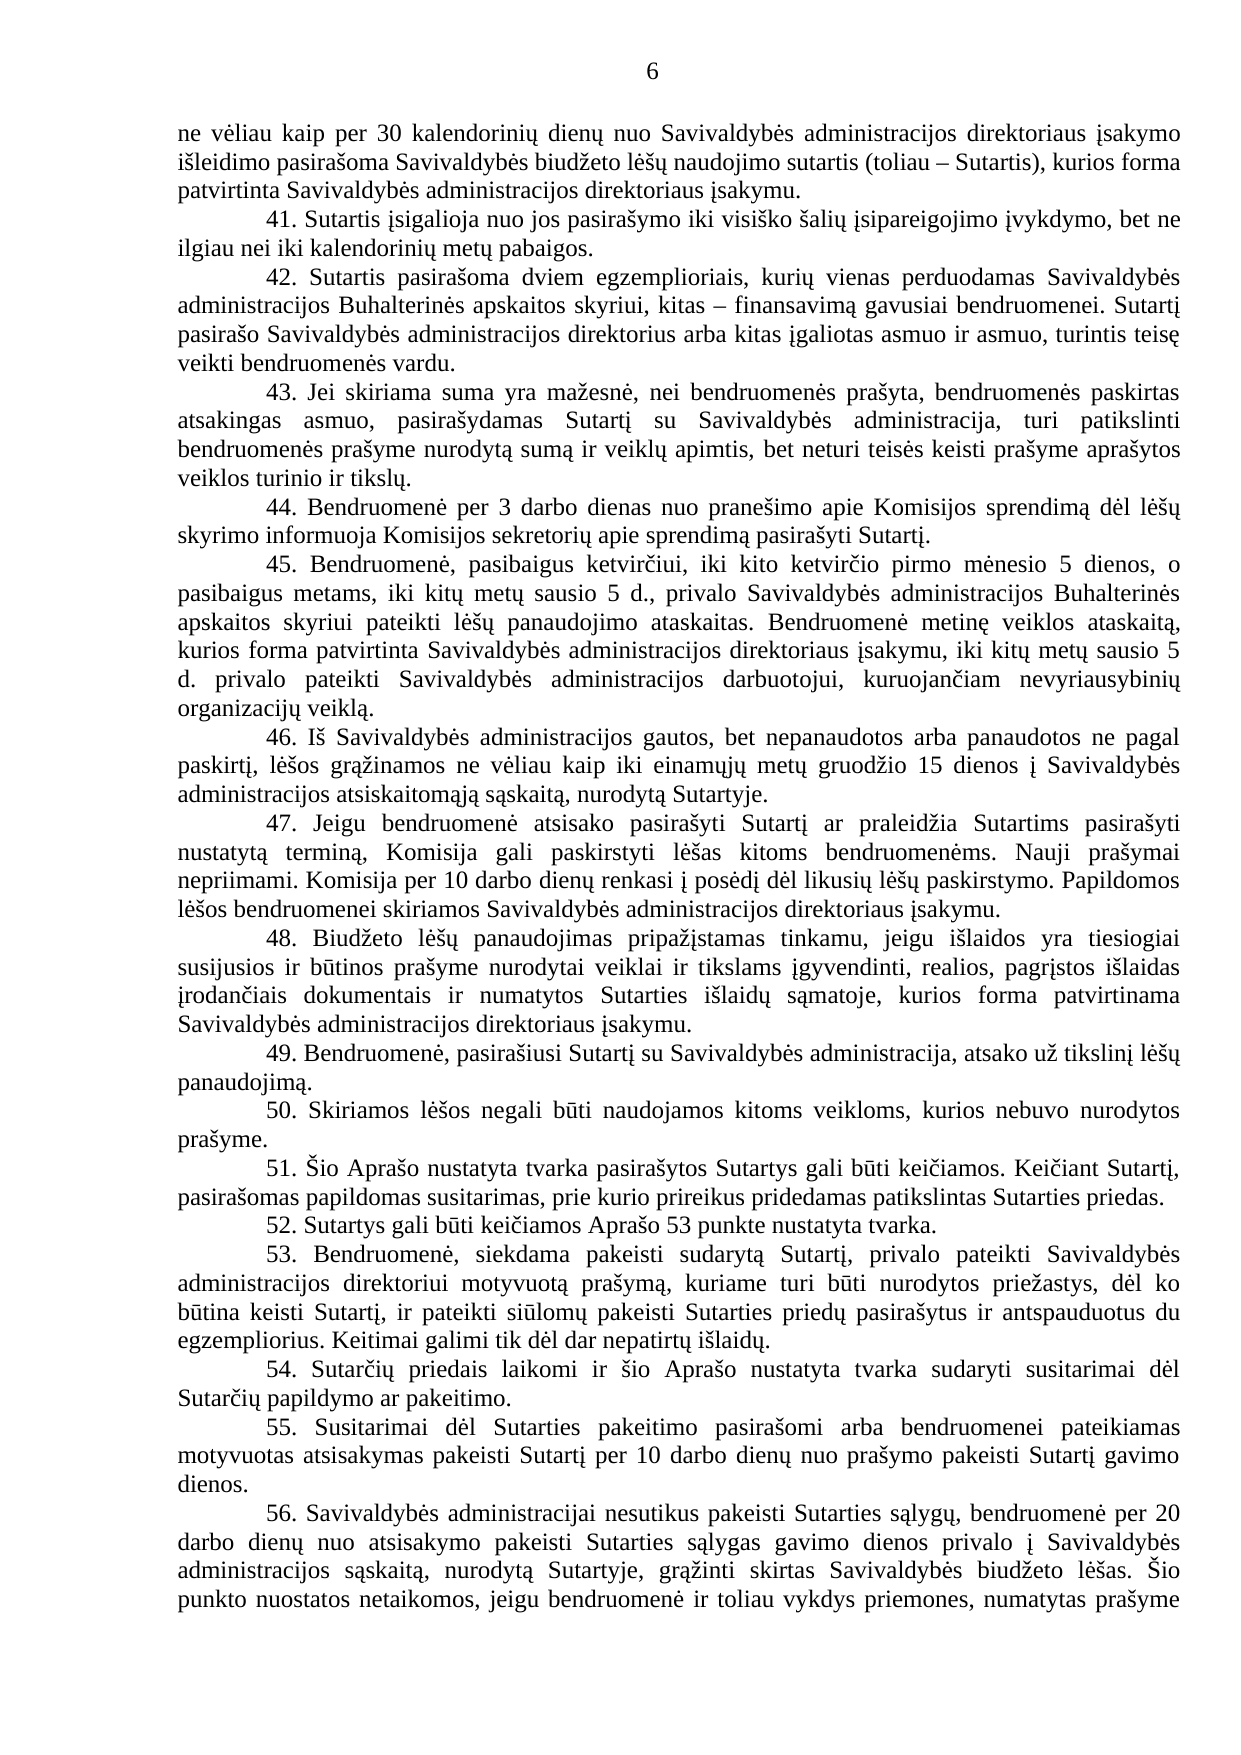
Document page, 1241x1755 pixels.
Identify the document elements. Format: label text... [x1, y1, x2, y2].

text 55. Susitarimai dėl Sutarties pakeitimo pasirašomi arba bendruomenei pateikiamas motyvuotas atsisakymas pakeisti Sutartį per 10 darbo dienų nuo prašymo pakeisti Sutartį gavimo dienos. [177, 1412, 1181, 1498]
text 41. Sutartis įsigalioja nuo jos pasirašymo iki visiško šalių įsipareigojimo įvykdymo, bet ne ilgiau nei iki kalendorinių metų pabaigos. [177, 204, 1181, 262]
text 56. Savivaldybės administracijai nesutikus pakeisti Sutarties sąlygų, bendruomenė per 20 darbo dienų nuo atsisakymo pakeisti Sutarties sąlygas gavimo dienos privalo į Savivaldybės administracijos sąskaitą, nurodytą Sutartyje, grąžinti skirtas Savivaldybės biudžeto lėšas. Šio punkto nuostatos netaikomos, jeigu bendruomenė ir toliau vykdys priemones, numatytas prašyme [177, 1498, 1181, 1613]
text 54. Sutarčių priedais laikomi ir šio Aprašo nustatyta tvarka sudaryti susitarimai dėl Sutarčių papildymo ar pakeitimo. [177, 1354, 1181, 1412]
text 49. Bendruomenė, pasirašiusi Sutartį su Savivaldybės administracija, atsako už tikslinį lėšų panaudojimą. [177, 1038, 1181, 1096]
text 44. Bendruomenė per 3 darbo dienas nuo pranešimo apie Komisijos sprendimą dėl lėšų skyrimo informuoja Komisijos sekretorių apie sprendimą pasirašyti Sutartį. [177, 492, 1181, 549]
text 50. Skiriamos lėšos negali būti naudojamos kitoms veikloms, kurios nebuvo nurodytos prašyme. [177, 1096, 1181, 1153]
text 46. Iš Savivaldybės administracijos gautos, bet nepanaudotos arba panaudotos ne pagal paskirtį, lėšos grąžinamos ne vėliau kaip iki einamųjų metų gruodžio 15 dienos į Savivaldybės administracijos atsiskaitomąją sąskaitą, nurodytą Sutartyje. [177, 722, 1181, 808]
text 48. Biudžeto lėšų panaudojimas pripažįstamas tinkamu, jeigu išlaidos yra tiesiogiai susijusios ir būtinos prašyme nurodytai veiklai ir tikslams įgyvendinti, realios, pagrįstos išlaidas įrodančiais dokumentais ir numatytos Sutarties išlaidų sąmatoje, kurios forma patvirtinama Savivaldybės administracijos direktoriaus įsakymu. [177, 923, 1181, 1038]
text 42. Sutartis pasirašoma dviem egzemplioriais, kurių vienas perduodamas Savivaldybės administracijos Buhalterinės apskaitos skyriui, kitas – finansavimą gavusiai bendruomenei. Sutartį pasirašo Savivaldybės administracijos direktorius arba kitas įgaliotas asmuo ir asmuo, turintis teisę veikti bendruomenės vardu. [177, 262, 1181, 377]
text 52. Sutartys gali būti keičiamos Aprašo 53 punkte nustatyta tvarka. [177, 1211, 1181, 1239]
text 51. Šio Aprašo nustatyta tvarka pasirašytos Sutartys gali būti keičiamos. Keičiant Sutartį, pasirašomas papildomas susitarimas, prie kurio prireikus pridedamas patikslintas Sutarties priedas. [177, 1153, 1181, 1211]
text 53. Bendruomenė, siekdama pakeisti sudarytą Sutartį, privalo pateikti Savivaldybės administracijos direktoriui motyvuotą prašymą, kuriame turi būti nurodytos priežastys, dėl ko būtina keisti Sutartį, ir pateikti siūlomų pakeisti Sutarties priedų pasirašytus ir antspauduotus du egzempliorius. Keitimai galimi tik dėl dar nepatirtų išlaidų. [177, 1239, 1181, 1354]
text 43. Jei skiriama suma yra mažesnė, nei bendruomenės prašyta, bendruomenės paskirtas atsakingas asmuo, pasirašydamas Sutartį su Savivaldybės administracija, turi patikslinti bendruomenės prašyme nurodytą sumą ir veiklų apimtis, bet neturi teisės keisti prašyme aprašytos veiklos turinio ir tikslų. [177, 377, 1181, 492]
text 45. Bendruomenė, pasibaigus ketvirčiui, iki kito ketvirčio pirmo mėnesio 5 dienos, o pasibaigus metams, iki kitų metų sausio 5 d., privalo Savivaldybės administracijos Buhalterinės apskaitos skyriui pateikti lėšų panaudojimo ataskaitas. Bendruomenė metinę veiklos ataskaitą, kurios forma patvirtinta Savivaldybės administracijos direktoriaus įsakymu, iki kitų metų sausio 5 d. privalo pateikti Savivaldybės administracijos darbuotojui, kuruojančiam nevyriausybinių organizacijų veiklą. [177, 549, 1181, 722]
text 47. Jeigu bendruomenė atsisako pasirašyti Sutartį ar praleidžia Sutartims pasirašyti nustatytą terminą, Komisija gali paskirstyti lėšas kitoms bendruomenėms. Nauji prašymai nepriimami. Komisija per 10 darbo dienų renkasi į posėdį dėl likusių lėšų paskirstymo. Papildomos lėšos bendruomenei skiriamos Savivaldybės administracijos direktoriaus įsakymu. [177, 808, 1181, 923]
text ne vėliau kaip per 30 kalendorinių dienų nuo Savivaldybės administracijos direktoriaus įsakymo išleidimo pasirašoma Savivaldybės biudžeto lėšų naudojimo sutartis (toliau – Sutartis), kurios forma patvirtinta Savivaldybės administracijos direktoriaus įsakymu. [177, 118, 1181, 204]
